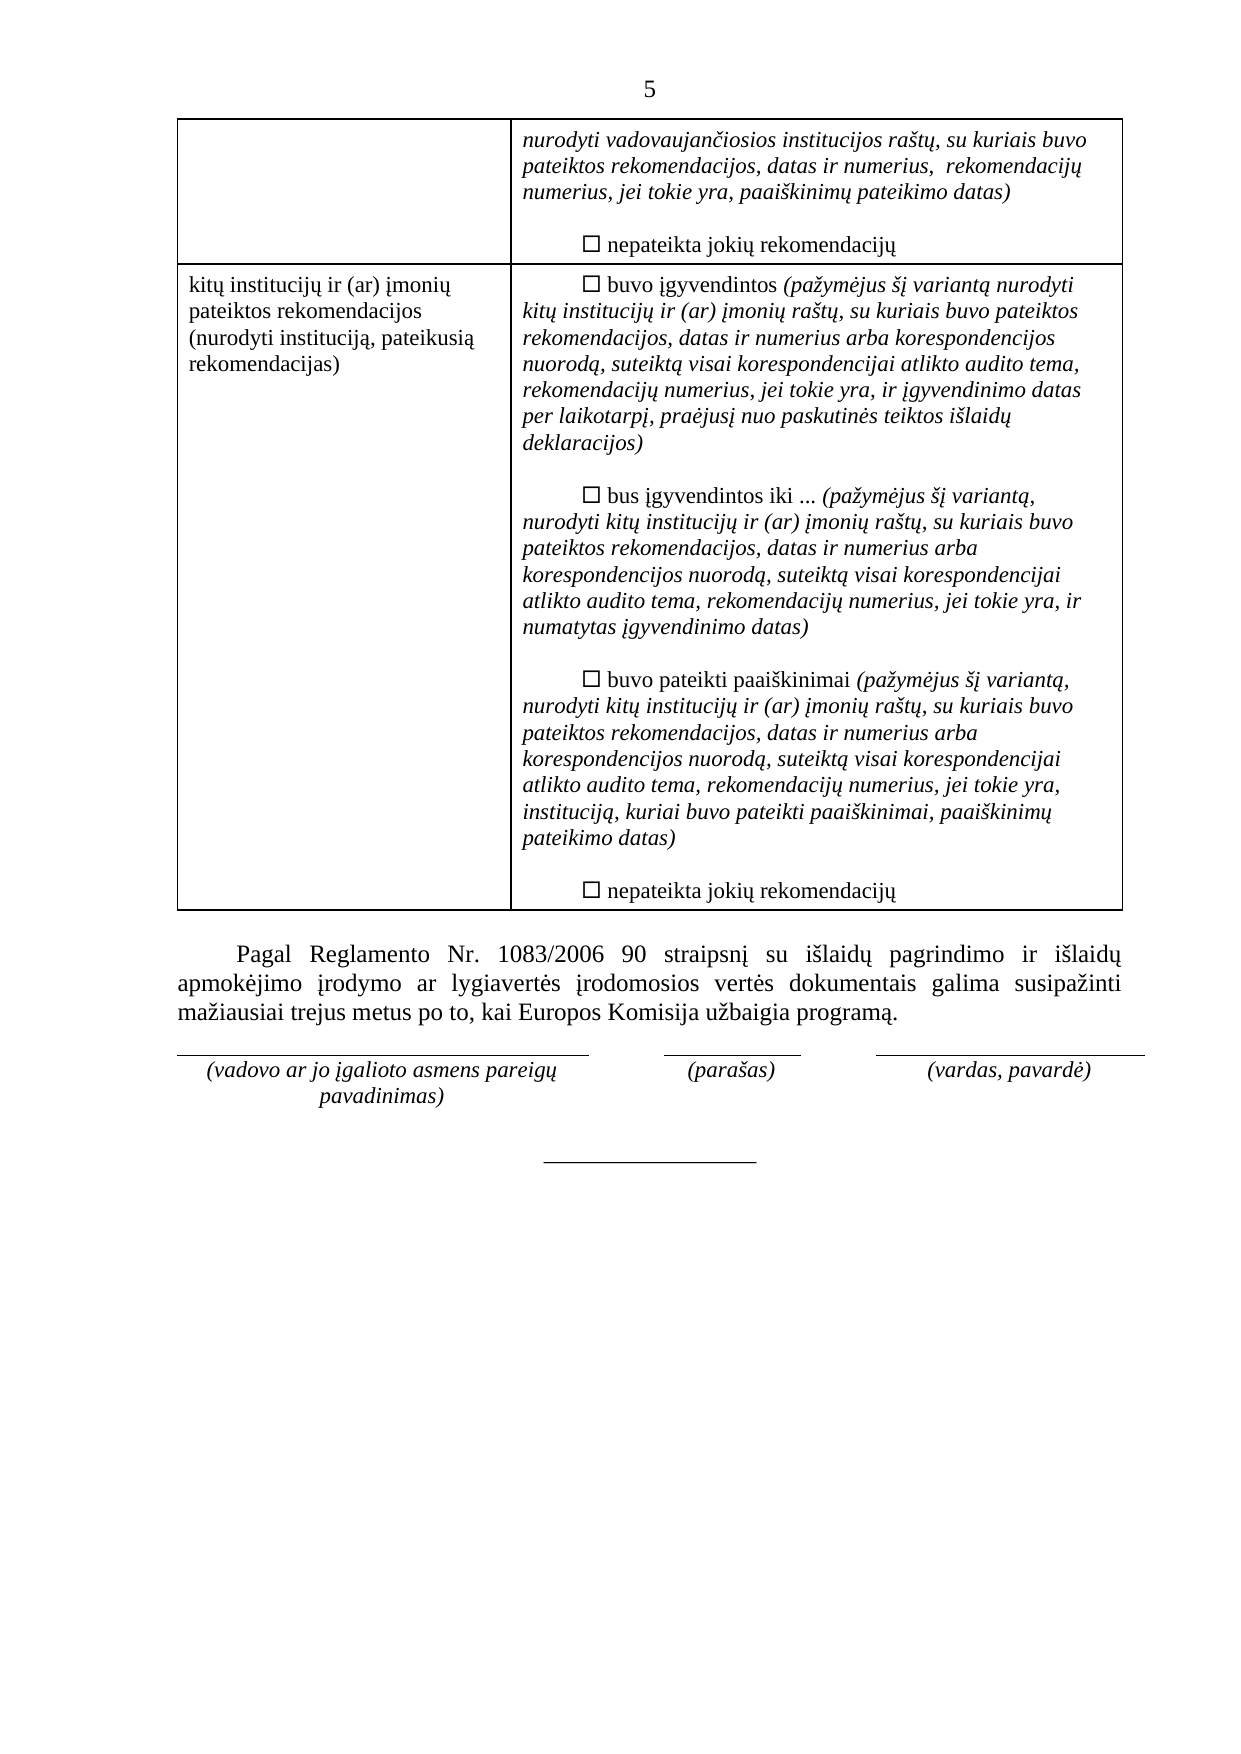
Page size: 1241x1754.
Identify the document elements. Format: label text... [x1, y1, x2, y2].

table_header (parašas) [664, 1056, 801, 1108]
text Pagal Reglamento Nr. 1083/2006 90 straipsnį su išlaidų pagrindimo ir išlaidų apmokėjimo įrodymo ar lygiavertės įrodomosios vertės dokumentais galima susipažinti mažiausiai trejus metus po to, kai Europos Komisija užbaigia programą. [177, 939, 1122, 1026]
table_header [589, 1055, 663, 1108]
table_header (vardas, pavardė) [876, 1056, 1144, 1108]
table_cell [] buvo įgyvendintos (pažymėjus šį variantą nurodyti kitų institucijų ir (ar) įmonių raštų, su kuriais buvo pateiktos rekomendacijos, datas ir numerius arba korespondencijos nuorodą, suteiktą visai korespondencijai atlikto audito tema, rekomendacijų numerius, jei tokie yra, ir įgyvendinimo datas per laikotarpį, praėjusį nuo paskutinės teiktos išlaidų deklaracijos) [] bus įgyvendintos iki ... (pažymėjus šį variantą, nurodyti kitų institucijų ir (ar) įmonių raštų, su kuriais buvo pateiktos rekomendacijos, datas ir numerius arba korespondencijos nuorodą, suteiktą visai korespondencijai atlikto audito tema, rekomendacijų numerius, jei tokie yra, ir numatytas įgyvendinimo datas) [] buvo pateikti paaiškinimai (pažymėjus šį variantą, nurodyti kitų institucijų ir (ar) įmonių raštų, su kuriais buvo pateiktos rekomendacijos, datas ir numerius arba korespondencijos nuorodą, suteiktą visai korespondencijai atlikto audito tema, rekomendacijų numerius, jei tokie yra, instituciją, kuriai buvo pateikti paaiškinimai, paaiškinimų pateikimo datas) [] nepateikta jokių rekomendacijų [512, 265, 1122, 909]
text _________________ [177, 1137, 1122, 1166]
table_header [801, 1055, 876, 1108]
table_cell [178, 120, 510, 263]
table_cell kitų institucijų ir (ar) įmonių pateiktos rekomendacijos (nurodyti instituciją, pateikusią rekomendacijas) [178, 265, 510, 909]
table_cell [] buvo įgyvendintos (pažymėjus šį variantą nurodyti vadovaujančiosios institucijos raštų, su kuriais buvo pateiktos rekomendacijos, datas ir numerius, rekomendacijų numerius, jei tokie yra, ir įgyvendinimo datas per laikotarpį, praėjusį nuo paskutinės teiktos išlaidų deklaracijos) [] bus įgyvendintos iki ... (pažymėjus šį variantą, nurodyti vadovaujančiosios institucijos raštų, su kuriais buvo pateiktos rekomendacijos, datas ir numerius, rekomendacijų numerius, jei tokie yra, ir numatytas įgyvendinimo datas) [] buvo pateikti paaiškinimai (pažymėjus šį variantą, nurodyti vadovaujančiosios institucijos raštų, su kuriais buvo pateiktos rekomendacijos, datas ir numerius, rekomendacijų numerius, jei tokie yra, paaiškinimų pateikimo datas) [] nepateikta jokių rekomendacijų [512, 120, 1122, 263]
table_header (vadovo ar jo įgalioto asmens pareigų pavadinimas) [177, 1056, 588, 1108]
